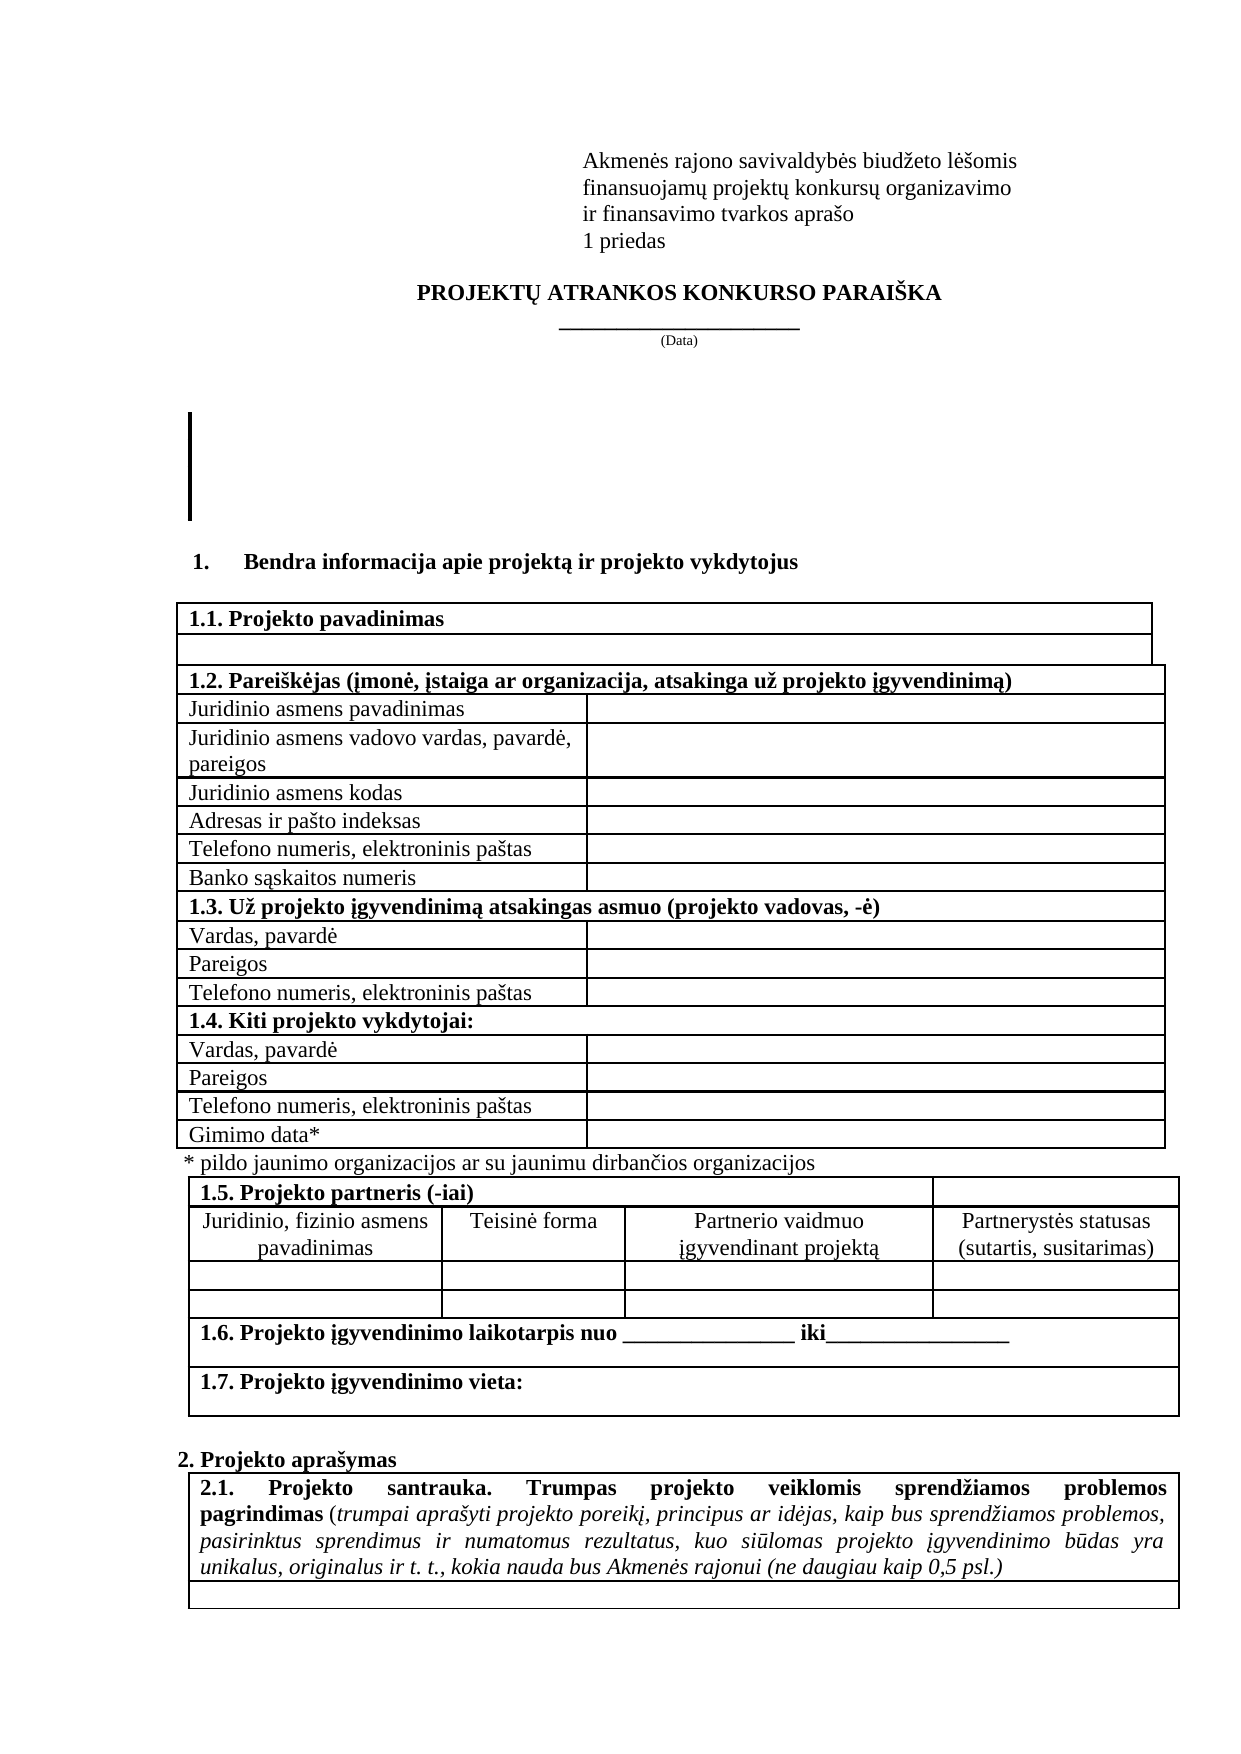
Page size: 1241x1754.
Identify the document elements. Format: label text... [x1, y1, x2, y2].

text PROJEKTŲ ATRANKOS KONKURSO PARAIŠKA [177, 279, 1181, 306]
table_cell [588, 979, 1164, 1005]
table_cell [626, 1291, 932, 1317]
text finansuojamų projektų konkursų organizavimo [582, 174, 1181, 200]
table_header 1.5. Projekto partneris (-iai) [190, 1178, 932, 1205]
table_cell Juridinio asmens pavadinimas [178, 695, 586, 722]
table_header [1153, 602, 1165, 633]
table_cell [443, 1262, 624, 1288]
table_cell [588, 724, 1164, 776]
table_cell Gimimo data* [178, 1121, 586, 1147]
text * pildo jaunimo organizacijos ar su jaunimu dirbančios organizacijos [177, 1149, 1181, 1176]
table_cell [588, 864, 1164, 890]
table_cell [588, 835, 1164, 862]
table_cell Juridinio, fizinio asmens pavadinimas [190, 1208, 441, 1260]
table_header 1.1. Projekto pavadinimas [178, 604, 1151, 633]
subtitle 1. Bendra informacija apie projektą ir projekto vykdytojus [192, 548, 1181, 574]
table_cell [934, 1262, 1178, 1288]
table_cell 1.3. Už projekto įgyvendinimą atsakingas asmuo (projekto vadovas, -ė) [178, 892, 1164, 920]
table_cell Juridinio asmens vadovo vardas, pavardė, pareigos [178, 724, 586, 776]
table_cell Pareigos [178, 950, 586, 977]
table_cell Adresas ir pašto indeksas [178, 807, 586, 833]
table_header 2.1. Projekto santrauka. Trumpas projekto veiklomis sprendžiamos problemos pagrindimas (trumpai aprašyti projekto poreikį, principus ar idėjas, kaip bus sprendžiamos problemos, pasirinktus sprendimus ir numatomus rezultatus, kuo siūlomas projekto įgyvendinimo būdas yra unikalus, originalus ir t. t., kokia nauda bus Akmenės rajonui (ne daugiau kaip 0,5 psl.) [190, 1474, 1178, 1579]
table_cell Telefono numeris, elektroninis paštas [178, 1093, 586, 1119]
text ir finansavimo tvarkos aprašo [582, 200, 1181, 227]
table_cell [588, 779, 1164, 805]
table_cell [190, 1582, 1178, 1608]
table_cell [588, 922, 1164, 948]
table_cell Vardas, pavardė [178, 922, 586, 948]
table_cell [588, 1121, 1164, 1147]
text 2. Projekto aprašymas [177, 1446, 1181, 1472]
table_cell Teisinė forma [443, 1208, 624, 1260]
table_cell [588, 950, 1164, 977]
table_cell [588, 1093, 1164, 1119]
table_cell Telefono numeris, elektroninis paštas [178, 835, 586, 862]
text Akmenės rajono savivaldybės biudžeto lėšomis [582, 148, 1181, 174]
table_cell 1.4. Kiti projekto vykdytojai: [178, 1007, 1164, 1033]
table_cell [190, 1262, 441, 1288]
table_cell Partnerio vaidmuo įgyvendinant projektą [626, 1208, 932, 1260]
table_cell Partnerystės statusas (sutartis, susitarimas) [934, 1208, 1178, 1260]
text (Data) [177, 332, 1181, 358]
table_cell [934, 1291, 1178, 1317]
table_cell [588, 807, 1164, 833]
table_header [934, 1178, 1178, 1205]
table_cell [588, 1036, 1164, 1062]
table_cell Pareigos [178, 1064, 586, 1090]
table_cell 1.6. Projekto įgyvendinimo laikotarpis nuo _______________ iki________________ [190, 1319, 1178, 1366]
table_cell [1153, 633, 1165, 664]
table_cell Banko sąskaitos numeris [178, 864, 586, 890]
table_cell [190, 1291, 441, 1317]
table_cell [588, 1064, 1164, 1090]
table_cell [178, 635, 1151, 664]
table_cell [626, 1262, 932, 1288]
table_cell [443, 1291, 624, 1317]
table_cell 1.7. Projekto įgyvendinimo vieta: [190, 1368, 1178, 1415]
text 1 priedas [582, 227, 1181, 253]
table_cell Telefono numeris, elektroninis paštas [178, 979, 586, 1005]
table_cell 1.2. Pareiškėjas (įmonė, įstaiga ar organizacija, atsakinga už projekto įgyvendinimą) [178, 666, 1164, 693]
table_cell Juridinio asmens kodas [178, 779, 586, 805]
table_cell Vardas, pavardė [178, 1036, 586, 1062]
table_cell [588, 695, 1164, 722]
text _____________________ [177, 306, 1181, 332]
